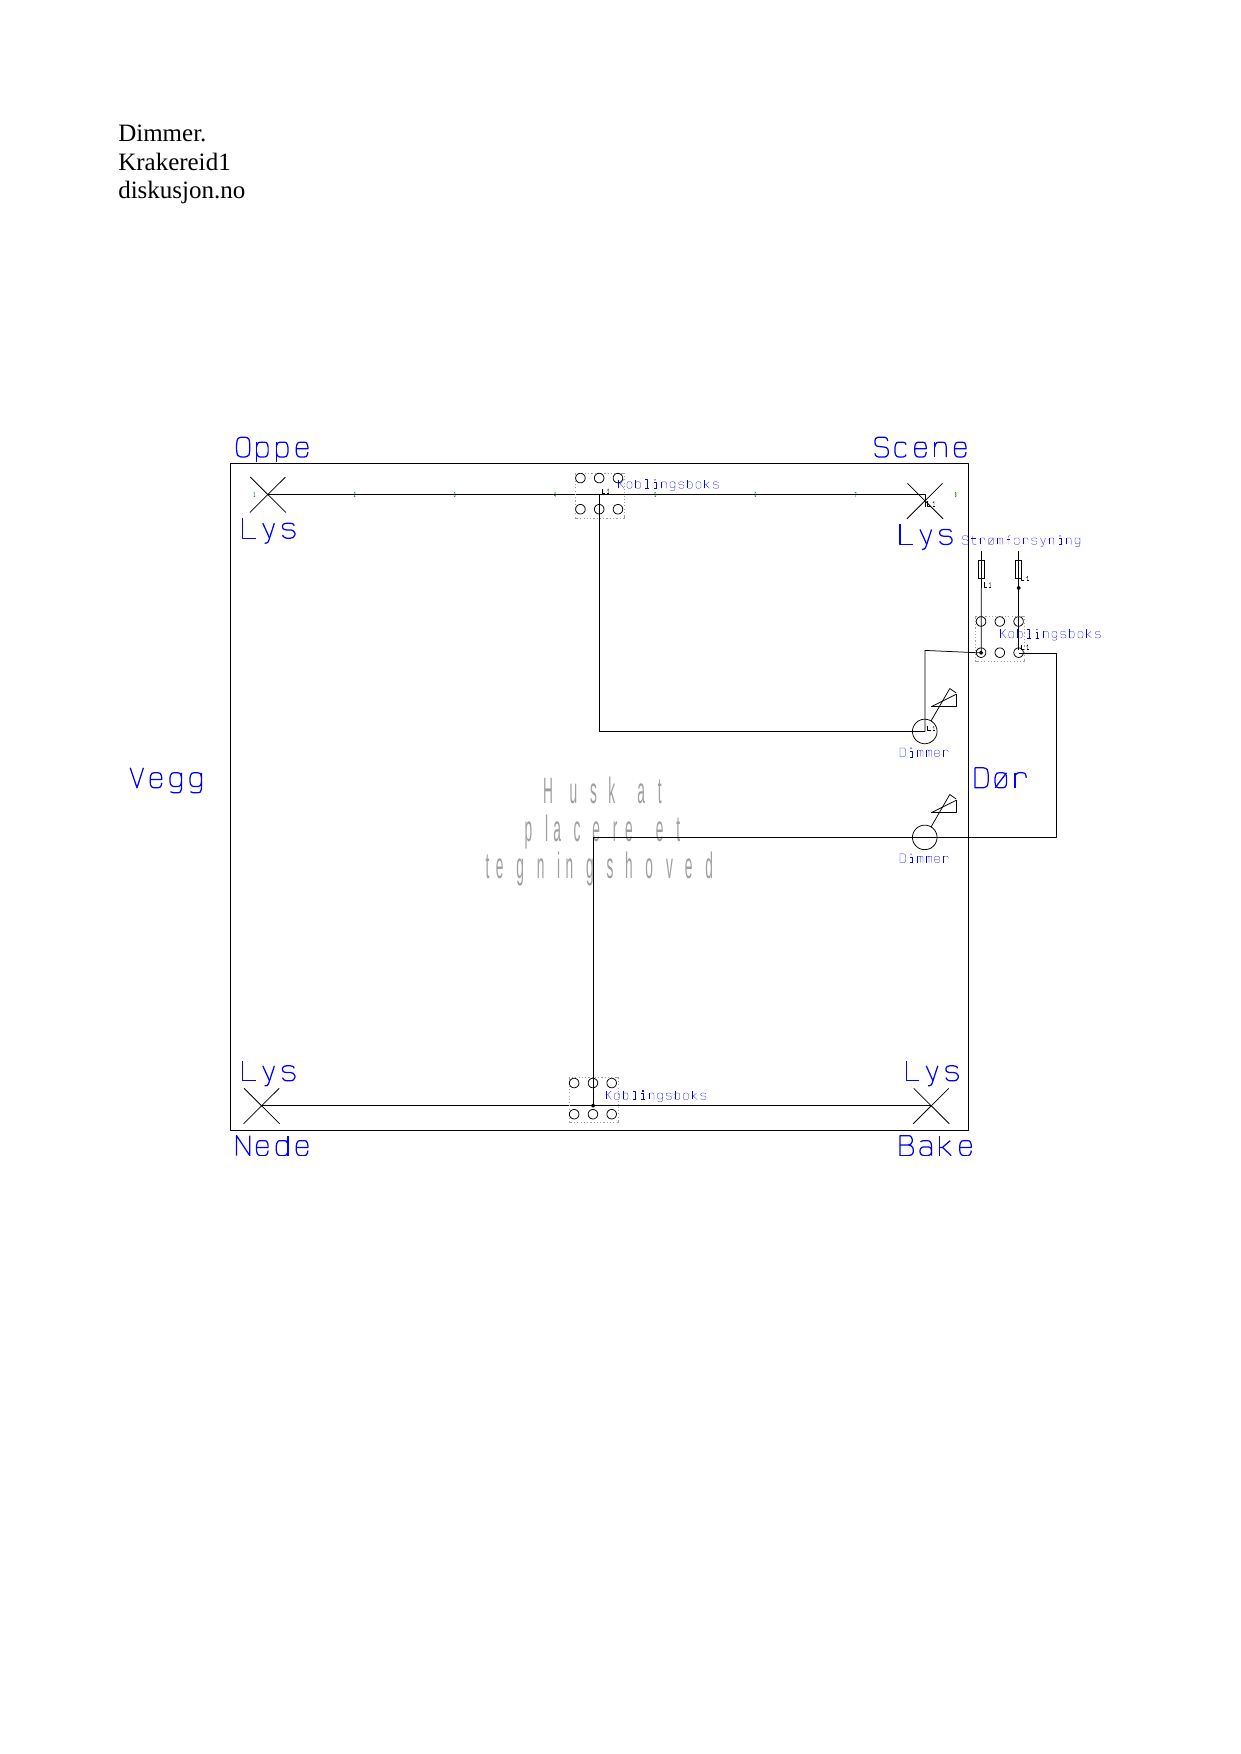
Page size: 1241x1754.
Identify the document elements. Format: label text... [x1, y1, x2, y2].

text diskusjon.no [118, 176, 1122, 204]
text Dimmer. [118, 118, 1122, 147]
text Krakereid1 [118, 147, 1122, 176]
